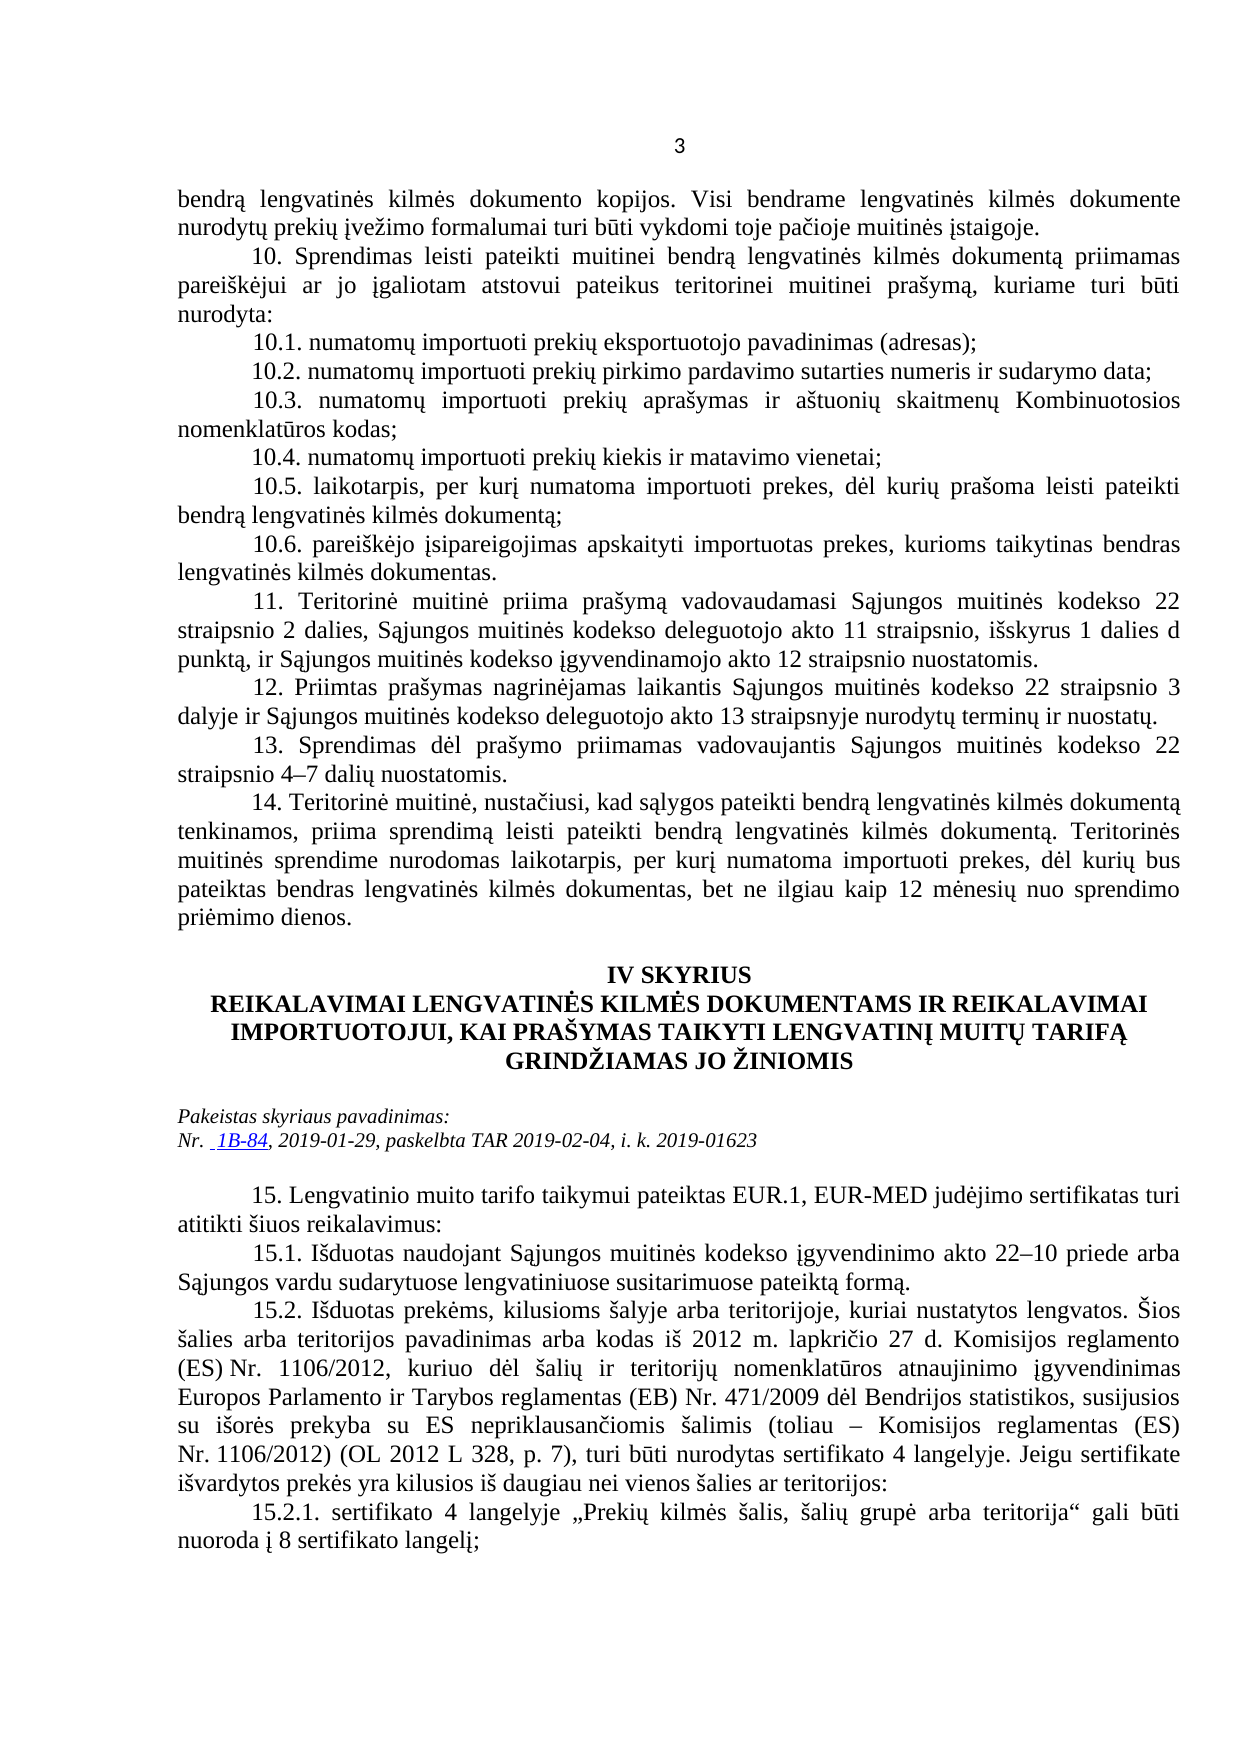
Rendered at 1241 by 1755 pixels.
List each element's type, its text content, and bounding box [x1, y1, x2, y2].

text 15.2. Išduotas prekėms, kilusioms šalyje arba teritorijoje, kuriai nustatytos lengvatos. Šios šalies arba teritorijos pavadinimas arba kodas iš 2012 m. lapkričio 27 d. Komisijos reglamento (ES) Nr. 1106/2012, kuriuo dėl šalių ir teritorijų nomenklatūros atnaujinimo įgyvendinimas Europos Parlamento ir Tarybos reglamentas (EB) Nr. 471/2009 dėl Bendrijos statistikos, susijusios su išorės prekyba su ES nepriklausančiomis šalimis (toliau – Komisijos reglamentas (ES) Nr. 1106/2012) (OL 2012 L 328, p. 7), turi būti nurodytas sertifikato 4 langelyje. Jeigu sertifikate išvardytos prekės yra kilusios iš daugiau nei vienos šalies ar teritorijos: [177, 1296, 1181, 1497]
text bendrą lengvatinės kilmės dokumento kopijos. Visi bendrame lengvatinės kilmės dokumente nurodytų prekių įvežimo formalumai turi būti vykdomi toje pačioje muitinės įstaigoje. [177, 184, 1181, 241]
text 10.3. numatomų importuoti prekių aprašymas ir aštuonių skaitmenų Kombinuotosios nomenklatūros kodas; [177, 385, 1181, 442]
text 10.2. numatomų importuoti prekių pirkimo pardavimo sutarties numeris ir sudarymo data; [251, 356, 1181, 385]
text 11. Teritorinė muitinė priima prašymą vadovaudamasi Sąjungos muitinės kodekso 22 straipsnio 2 dalies, Sąjungos muitinės kodekso deleguotojo akto 11 straipsnio, išskyrus 1 dalies d punktą, ir Sąjungos muitinės kodekso įgyvendinamojo akto 12 straipsnio nuostatomis. [177, 586, 1181, 672]
text 10.4. numatomų importuoti prekių kiekis ir matavimo vienetai; [251, 442, 1181, 471]
text 14. Teritorinė muitinė, nustačiusi, kad sąlygos pateikti bendrą lengvatinės kilmės dokumentą tenkinamos, priima sprendimą leisti pateikti bendrą lengvatinės kilmės dokumentą. Teritorinės muitinės sprendime nurodomas laikotarpis, per kurį numatoma importuoti prekes, dėl kurių bus pateiktas bendras lengvatinės kilmės dokumentas, bet ne ilgiau kaip 12 mėnesių nuo sprendimo priėmimo dienos. [177, 787, 1181, 931]
text 12. Priimtas prašymas nagrinėjamas laikantis Sąjungos muitinės kodekso 22 straipsnio 3 dalyje ir Sąjungos muitinės kodekso deleguotojo akto 13 straipsnyje nurodytų terminų ir nuostatų. [177, 672, 1181, 730]
text Pakeistas skyriaus pavadinimas: [177, 1104, 1181, 1128]
text 13. Sprendimas dėl prašymo priimamas vadovaujantis Sąjungos muitinės kodekso 22 straipsnio 4–7 dalių nuostatomis. [177, 730, 1181, 787]
text REIKALAVIMAI LENGVATINĖS KILMĖS DOKUMENTAMS IR REIKALAVIMAI IMPORTUOTOJUI, KAI PRAŠYMAS TAIKYTI LENGVATINĮ MUITŲ TARIFĄ GRINDŽIAMAS JO ŽINIOMIS [177, 989, 1181, 1075]
text 15. Lengvatinio muito tarifo taikymui pateiktas EUR.1, EUR-MED judėjimo sertifikatas turi atitikti šiuos reikalavimus: [177, 1181, 1181, 1238]
text 10.5. laikotarpis, per kurį numatoma importuoti prekes, dėl kurių prašoma leisti pateikti bendrą lengvatinės kilmės dokumentą; [177, 471, 1181, 529]
text Nr. 1B-84, 2019-01-29, paskelbta TAR 2019-02-04, i. k. 2019-01623 [177, 1128, 1181, 1152]
text 15.1. Išduotas naudojant Sąjungos muitinės kodekso įgyvendinimo akto 22–10 priede arba Sąjungos vardu sudarytuose lengvatiniuose susitarimuose pateiktą formą. [177, 1238, 1181, 1296]
text 10.6. pareiškėjo įsipareigojimas apskaityti importuotas prekes, kurioms taikytinas bendras lengvatinės kilmės dokumentas. [177, 529, 1181, 586]
text IV SKYRIUS [177, 960, 1181, 989]
text 10. Sprendimas leisti pateikti muitinei bendrą lengvatinės kilmės dokumentą priimamas pareiškėjui ar jo įgaliotam atstovui pateikus teritorinei muitinei prašymą, kuriame turi būti nurodyta: [177, 241, 1181, 327]
text 15.2.1. sertifikato 4 langelyje „Prekių kilmės šalis, šalių grupė arba teritorija“ gali būti nuoroda į 8 sertifikato langelį; [177, 1497, 1181, 1554]
text 10.1. numatomų importuoti prekių eksportuotojo pavadinimas (adresas); [252, 327, 1181, 356]
